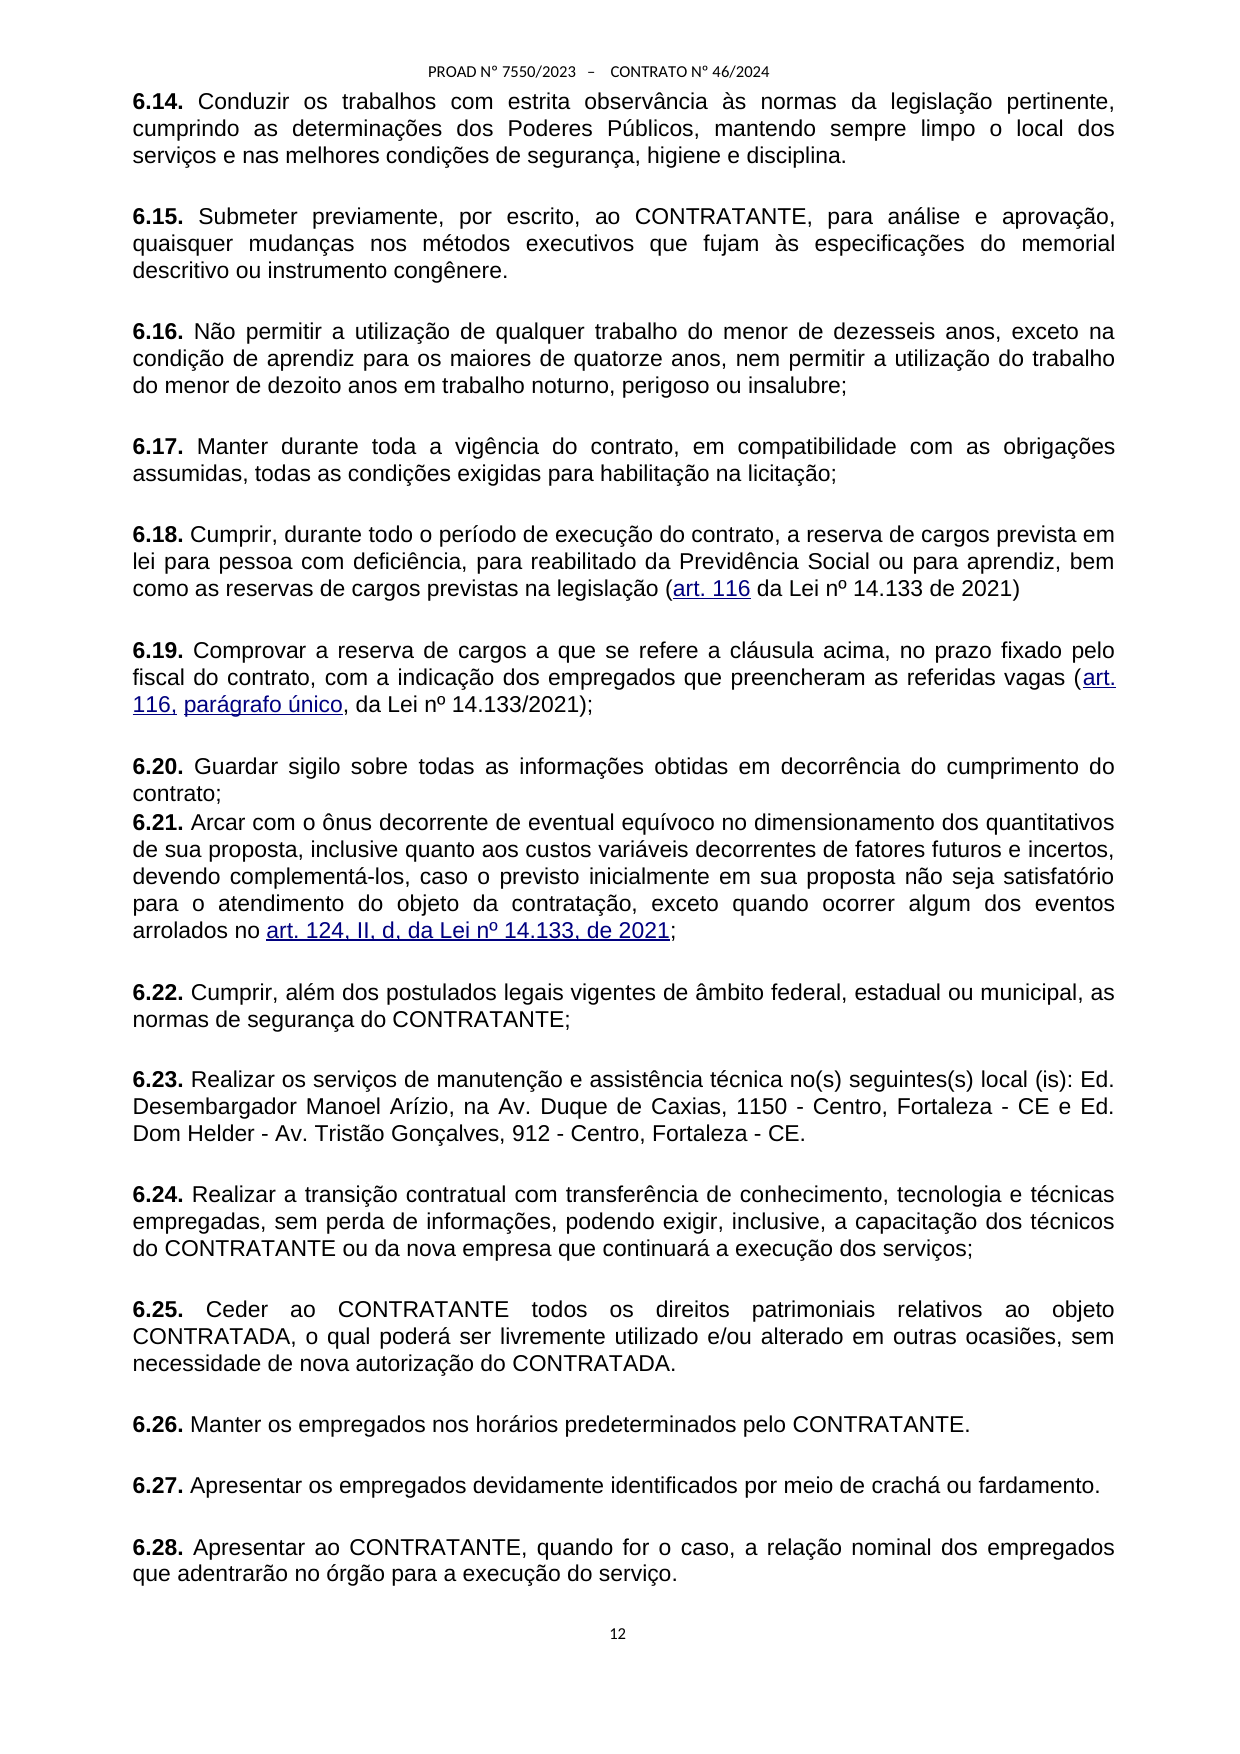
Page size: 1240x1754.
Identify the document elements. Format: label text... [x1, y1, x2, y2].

text 6.24. Realizar a transição contratual com transferência de conhecimento, tecnologia e técnicas empregadas, sem perda de informações, podendo exigir, inclusive, a capacitação dos técnicos do CONTRATANTE ou da nova empresa que continuará a execução dos serviços; [132, 1181, 1116, 1261]
text 6.16. Não permitir a utilização de qualquer trabalho do menor de dezesseis anos, exceto na condição de aprendiz para os maiores de quatorze anos, nem permitir a utilização do trabalho do menor de dezoito anos em trabalho noturno, perigoso ou insalubre; [132, 318, 1116, 398]
text 6.25. Ceder ao CONTRATANTE todos os direitos patrimoniais relativos ao objeto CONTRATADA, o qual poderá ser livremente utilizado e/ou alterado em outras ocasiões, sem necessidade de nova autorização do CONTRATADA. [132, 1296, 1116, 1376]
text 6.22. Cumprir, além dos postulados legais vigentes de âmbito federal, estadual ou municipal, as normas de segurança do CONTRATANTE; [132, 979, 1116, 1032]
text 6.26. Manter os empregados nos horários predeterminados pelo CONTRATANTE. [132, 1411, 1116, 1437]
text 6.28. Apresentar ao CONTRATANTE, quando for o caso, a relação nominal dos empregados que adentrarão no órgão para a execução do serviço. [132, 1533, 1116, 1587]
text 6.17. Manter durante toda a vigência do contrato, em compatibilidade com as obrigações assumidas, todas as condições exigidas para habilitação na licitação; [132, 433, 1116, 486]
text 6.23. Realizar os serviços de manutenção e assistência técnica no(s) seguintes(s) local (is): Ed. Desembargador Manoel Arízio, na Av. Duque de Caxias, 1150 - Centro, Fortaleza - CE e Ed. Dom Helder - Av. Tristão Gonçalves, 912 - Centro, Fortaleza - CE. [132, 1066, 1116, 1146]
text 6.18. Cumprir, durante todo o período de execução do contrato, a reserva de cargos prevista em lei para pessoa com deficiência, para reabilitado da Previdência Social ou para aprendiz, bem como as reservas de cargos previstas na legislação (art. 116 da Lei nº 14.133 de 2021) [132, 521, 1116, 601]
text 6.15. Submeter previamente, por escrito, ao CONTRATANTE, para análise e aprovação, quaisquer mudanças nos métodos executivos que fujam às especificações do memorial descritivo ou instrumento congênere. [132, 203, 1116, 283]
text 6.27. Apresentar os empregados devidamente identificados por meio de crachá ou fardamento. [132, 1472, 1116, 1498]
text 6.14. Conduzir os trabalhos com estrita observância às normas da legislação pertinente, cumprindo as determinações dos Poderes Públicos, mantendo sempre limpo o local dos serviços e nas melhores condições de segurança, higiene e disciplina. [132, 88, 1116, 168]
text 6.20. Guardar sigilo sobre todas as informações obtidas em decorrência do cumprimento do contrato; [132, 753, 1116, 806]
text 6.19. Comprovar a reserva de cargos a que se refere a cláusula acima, no prazo fixado pelo fiscal do contrato, com a indicação dos empregados que preencheram as referidas vagas (art. 116, parágrafo único, da Lei nº 14.133/2021); [132, 637, 1116, 717]
text 6.21. Arcar com o ônus decorrente de eventual equívoco no dimensionamento dos quantitativos de sua proposta, inclusive quanto aos custos variáveis decorrentes de fatores futuros e incertos, devendo complementá-los, caso o previsto inicialmente em sua proposta não seja satisfatório para o atendimento do objeto da contratação, exceto quando ocorrer algum dos eventos arrolados no art. 124, II, d, da Lei nº 14.133, de 2021; [132, 809, 1116, 943]
